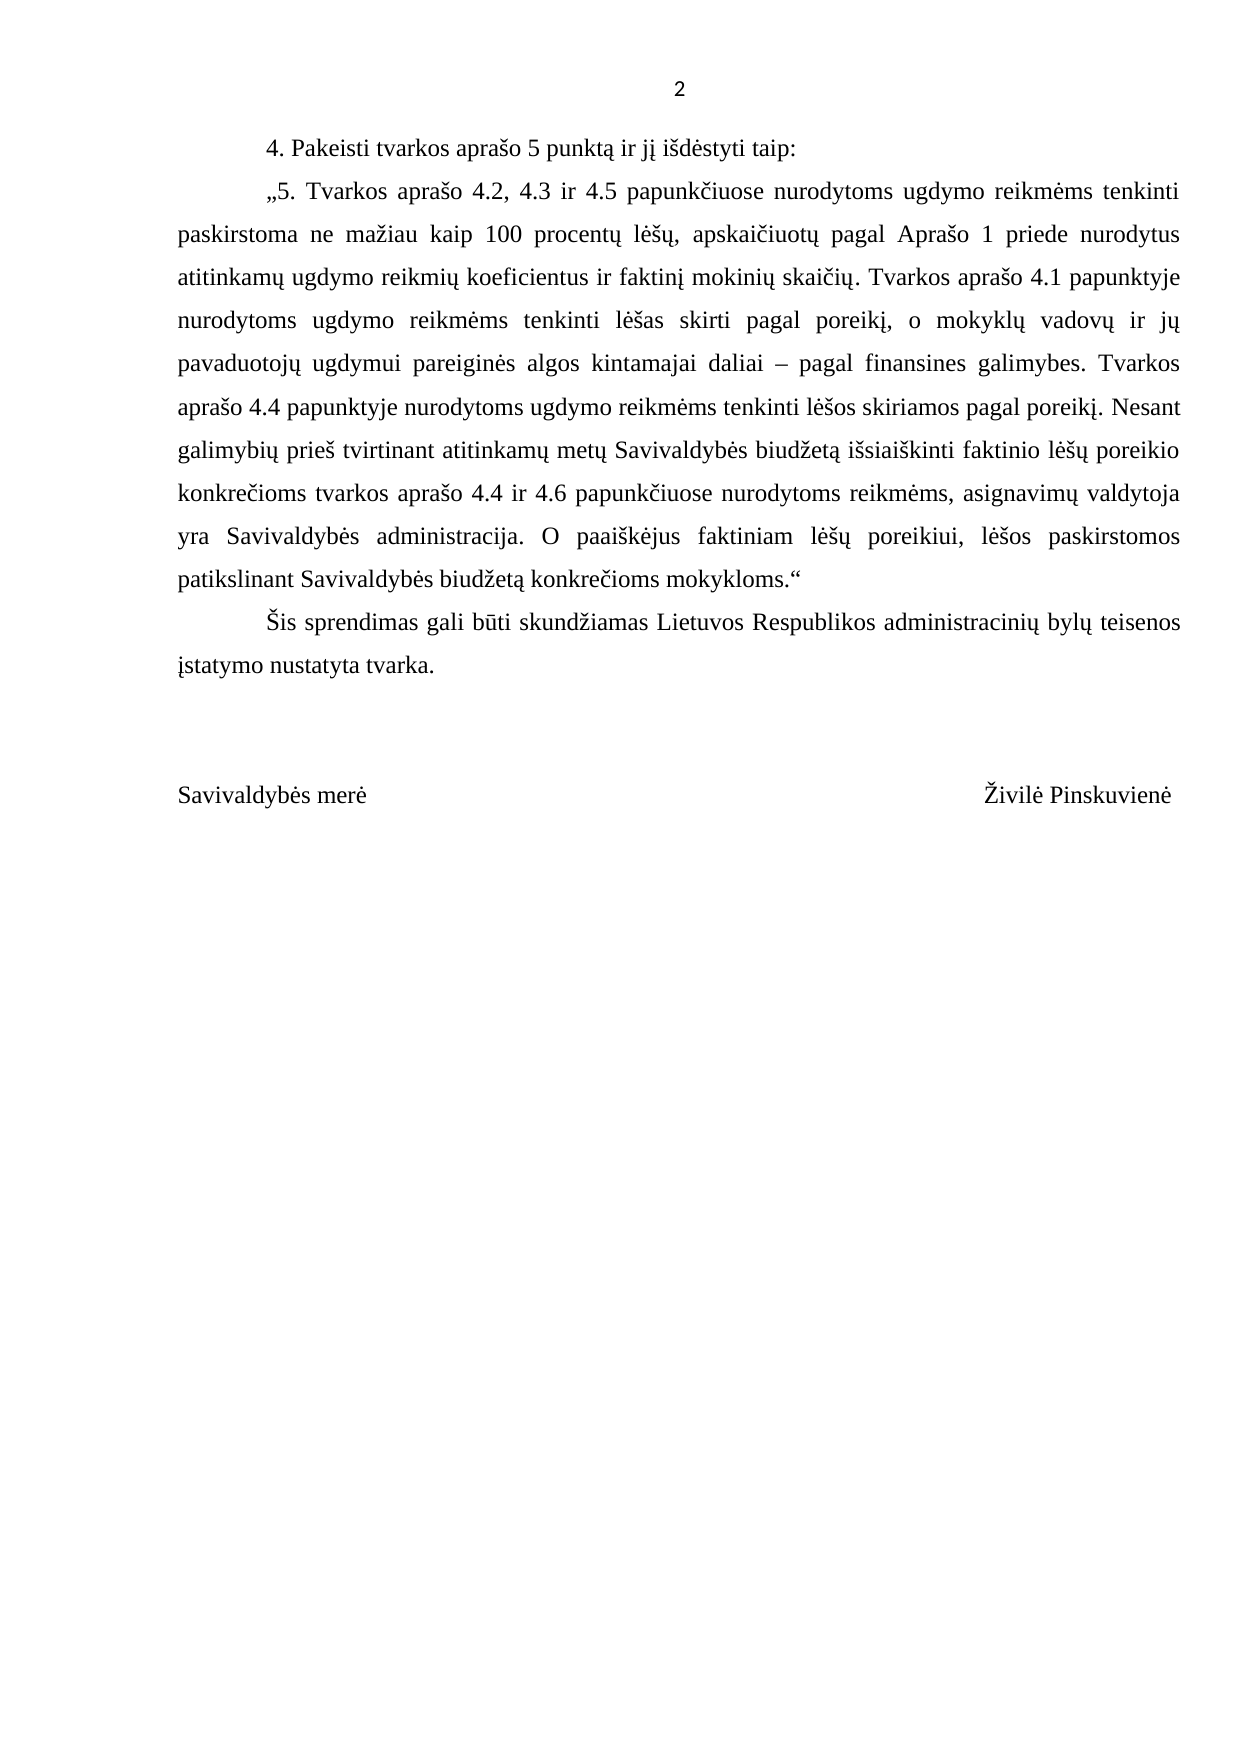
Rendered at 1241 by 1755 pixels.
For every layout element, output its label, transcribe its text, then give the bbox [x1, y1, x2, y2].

text 4. Pakeisti tvarkos aprašo 5 punktą ir jį išdėstyti taip: [177, 133, 1181, 162]
text Šis sprendimas gali būti skundžiamas Lietuvos Respublikos administracinių bylų teisenos įstatymo nustatyta tvarka. [177, 607, 1181, 679]
text Savivaldybės merė Živilė Pinskuvienė [177, 780, 1181, 808]
text „5. Tvarkos aprašo 4.2, 4.3 ir 4.5 papunkčiuose nurodytoms ugdymo reikmėms tenkinti paskirstoma ne mažiau kaip 100 procentų lėšų, apskaičiuotų pagal Aprašo 1 priede nurodytus atitinkamų ugdymo reikmių koeficientus ir faktinį mokinių skaičių. Tvarkos aprašo 4.1 papunktyje nurodytoms ugdymo reikmėms tenkinti lėšas skirti pagal poreikį, o mokyklų vadovų ir jų pavaduotojų ugdymui pareiginės algos kintamajai daliai – pagal finansines galimybes. Tvarkos aprašo 4.4 papunktyje nurodytoms ugdymo reikmėms tenkinti lėšos skiriamos pagal poreikį. Nesant galimybių prieš tvirtinant atitinkamų metų Savivaldybės biudžetą išsiaiškinti faktinio lėšų poreikio konkrečioms tvarkos aprašo 4.4 ir 4.6 papunkčiuose nurodytoms reikmėms, asignavimų valdytoja yra Savivaldybės administracija. O paaiškėjus faktiniam lėšų poreikiui, lėšos paskirstomos patikslinant Savivaldybės biudžetą konkrečioms mokykloms.“ [177, 176, 1181, 593]
